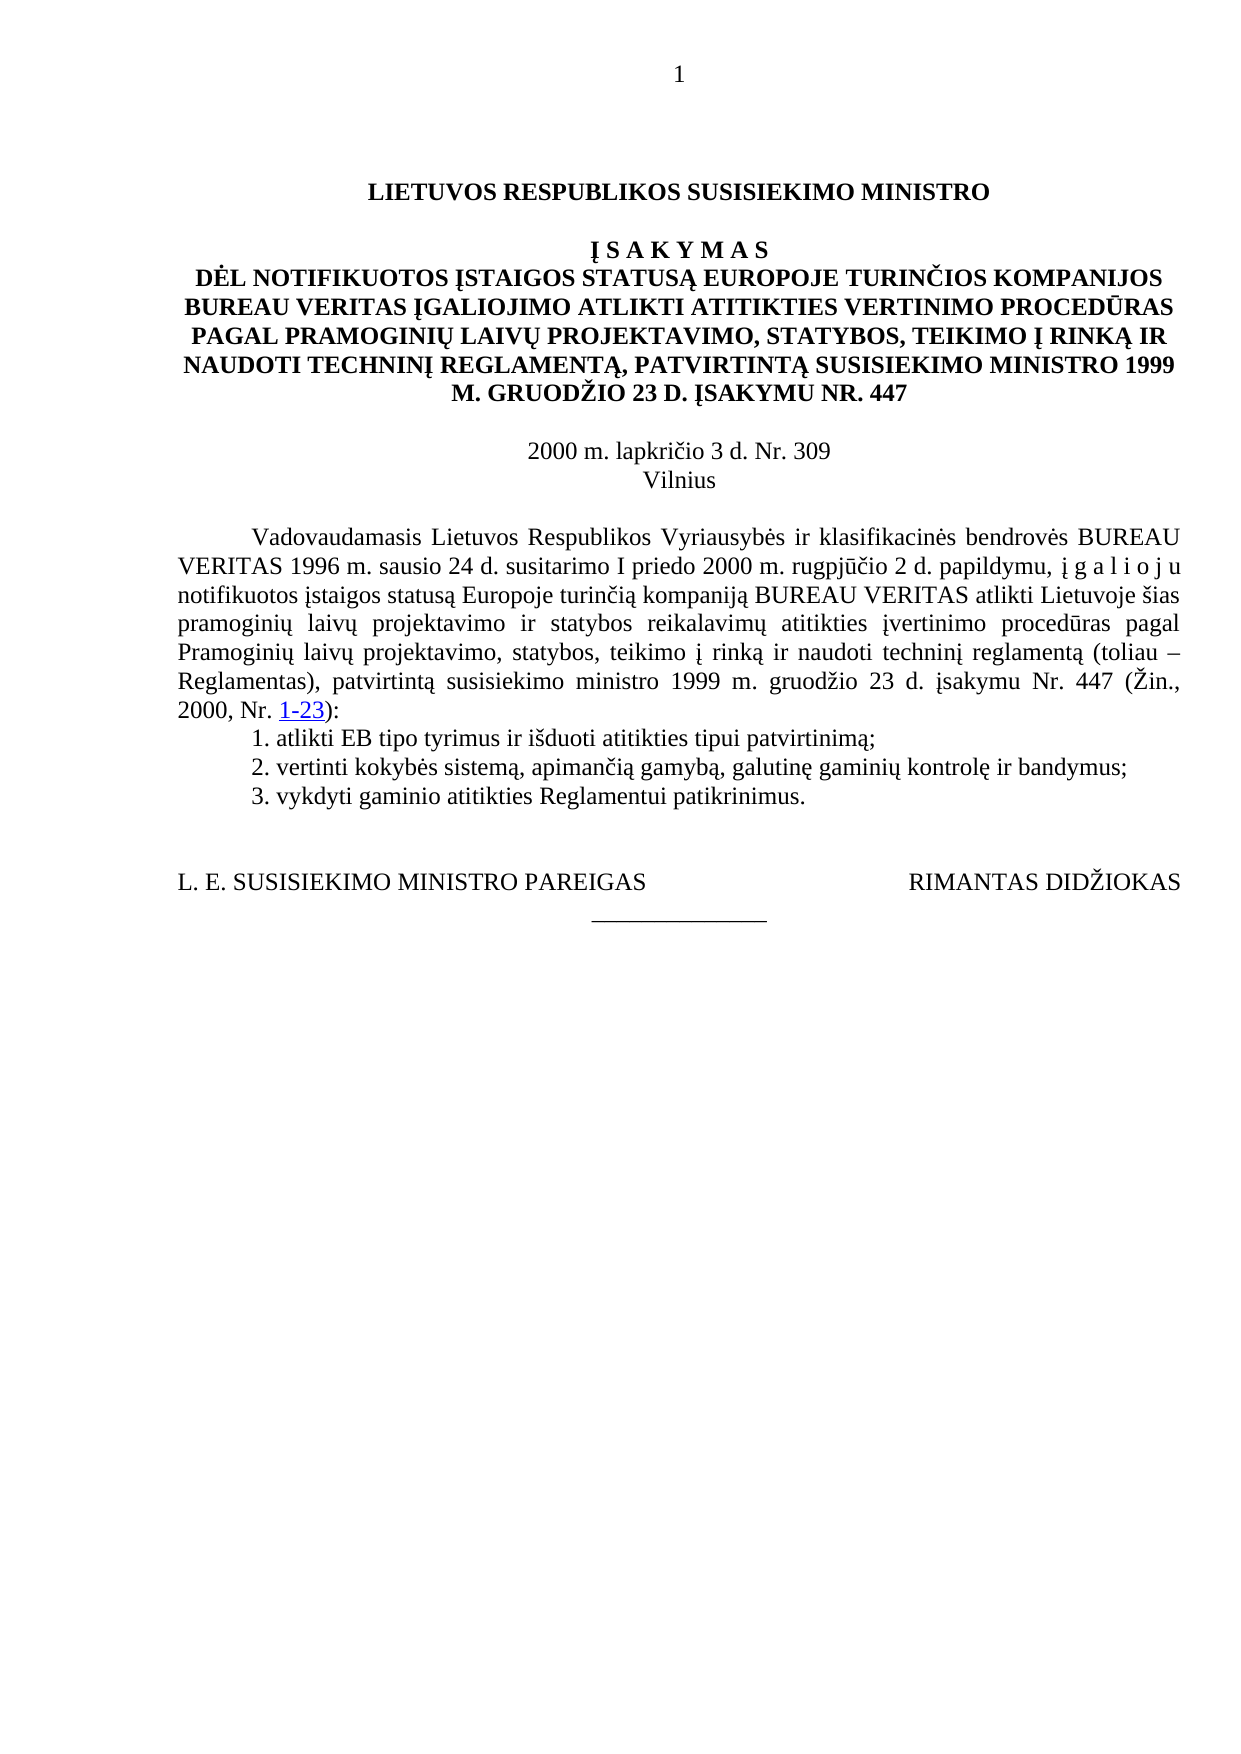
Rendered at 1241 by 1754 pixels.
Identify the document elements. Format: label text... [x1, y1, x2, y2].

text 2000 m. lapkričio 3 d. Nr. 309 [177, 436, 1181, 465]
text ______________ [177, 896, 1181, 925]
text DĖL NOTIFIKUOTOS ĮSTAIGOS STATUSĄ EUROPOJE TURINČIOS KOMPANIJOS BUREAU VERITAS ĮGALIOJIMO ATLIKTI ATITIKTIES VERTINIMO PROCEDŪRAS PAGAL PRAMOGINIŲ LAIVŲ PROJEKTAVIMO, STATYBOS, TEIKIMO Į RINKĄ IR NAUDOTI TECHNINĮ REGLAMENTĄ, PATVIRTINTĄ SUSISIEKIMO MINISTRO 1999 M. GRUODŽIO 23 D. ĮSAKYMU NR. 447 [177, 263, 1181, 407]
text 2. vertinti kokybės sistemą, apimančią gamybą, galutinę gaminių kontrolę ir bandymus; [177, 752, 1181, 781]
text 3. vykdyti gaminio atitikties Reglamentui patikrinimus. [177, 781, 1181, 810]
text Į S A K Y M A S [177, 235, 1181, 263]
text Vadovaudamasis Lietuvos Respublikos Vyriausybės ir klasifikacinės bendrovės BUREAU VERITAS 1996 m. sausio 24 d. susitarimo I priedo 2000 m. rugpjūčio 2 d. papildymu, įgalioju notifikuotos įstaigos statusą Europoje turinčią kompaniją BUREAU VERITAS atlikti Lietuvoje šias pramoginių laivų projektavimo ir statybos reikalavimų atitikties įvertinimo procedūras pagal Pramoginių laivų projektavimo, statybos, teikimo į rinką ir naudoti techninį reglamentą (toliau – Reglamentas), patvirtintą susisiekimo ministro 1999 m. gruodžio 23 d. įsakymu Nr. 447 (Žin., 2000, Nr. 1-23): [177, 522, 1181, 723]
text LIETUVOS RESPUBLIKOS SUSISIEKIMO MINISTRO [177, 177, 1181, 206]
text L. E. SUSISIEKIMO MINISTRO PAREIGAS RIMANTAS DIDŽIOKAS [177, 867, 1181, 896]
text 1. atlikti EB tipo tyrimus ir išduoti atitikties tipui patvirtinimą; [177, 723, 1181, 752]
text Vilnius [177, 465, 1181, 493]
